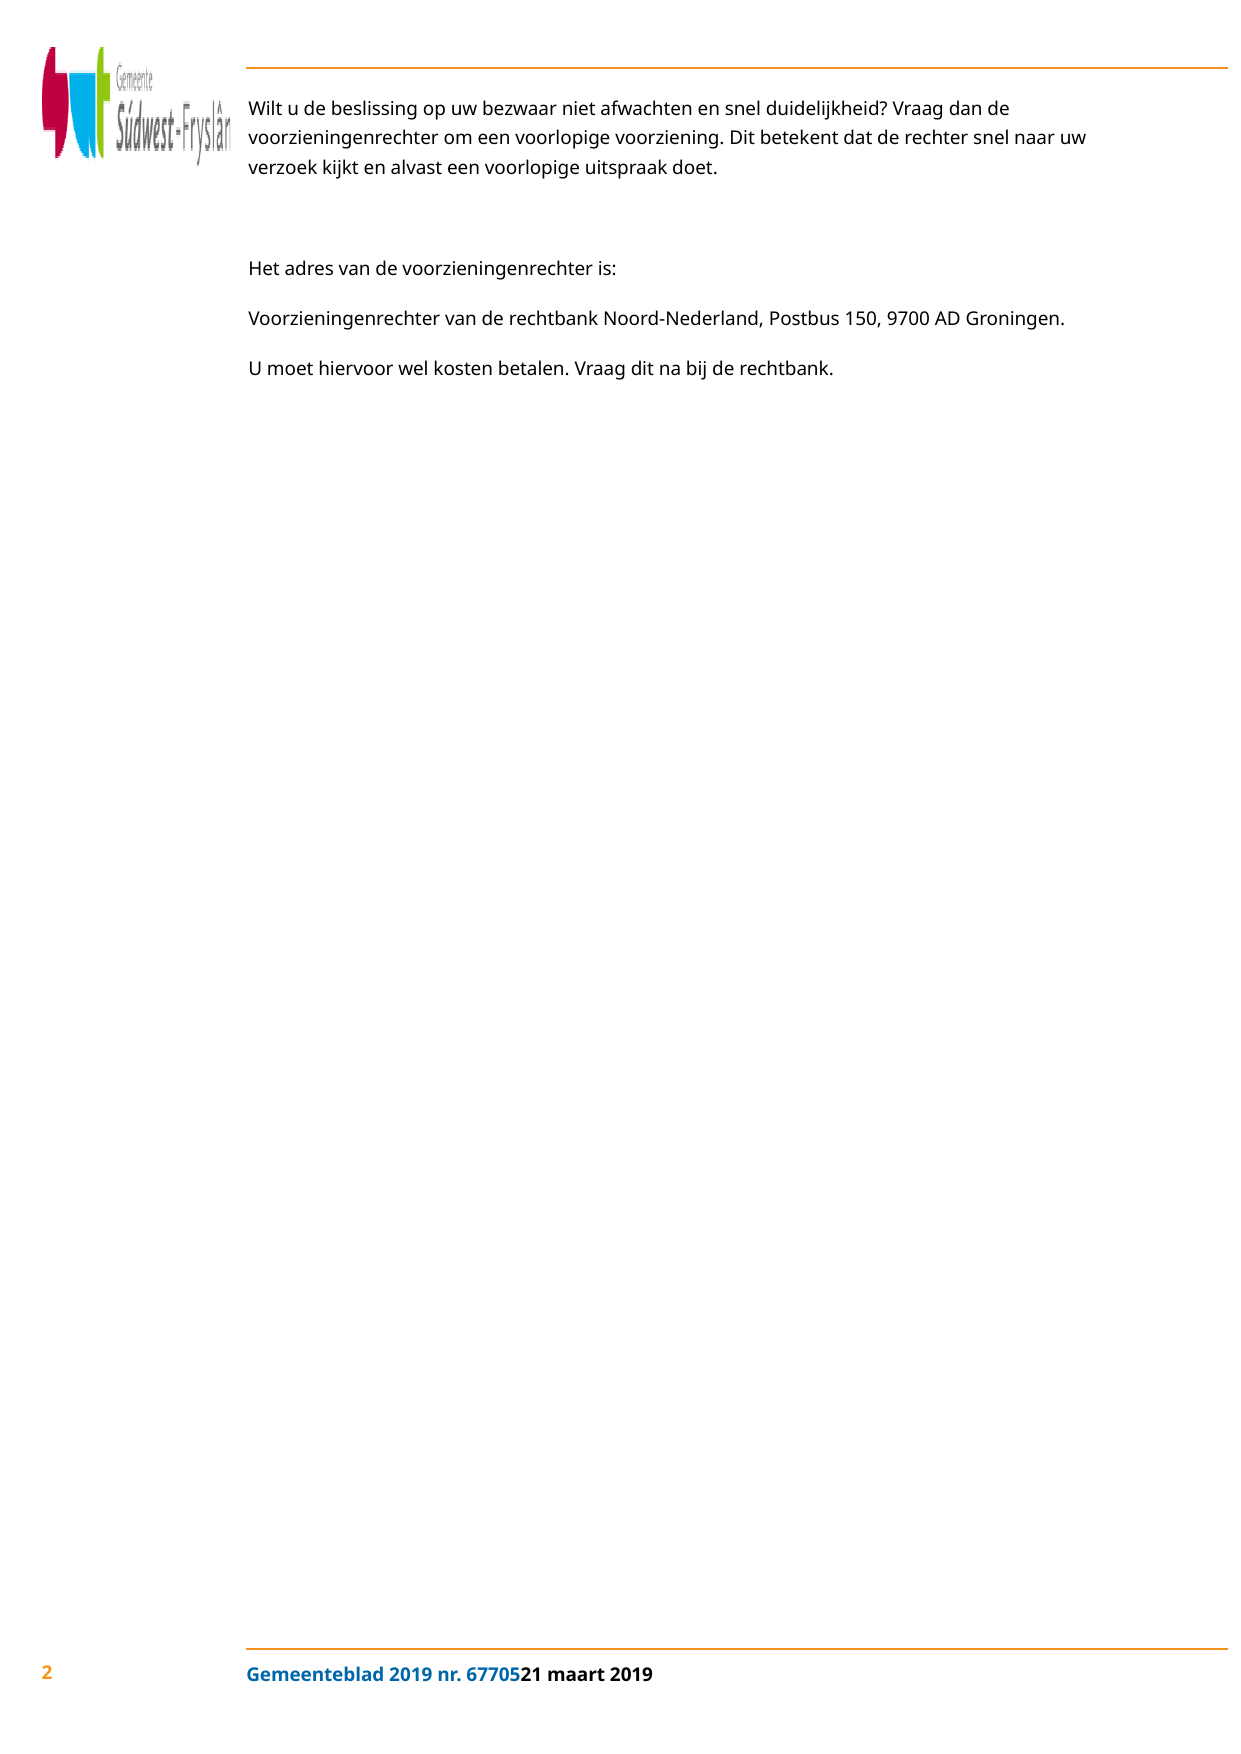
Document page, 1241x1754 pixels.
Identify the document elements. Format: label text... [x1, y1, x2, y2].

text U moet hiervoor wel kosten betalen. Vraag dit na bij de rechtbank. [248, 356, 1152, 381]
picture [41, 47, 231, 172]
text Voorzieningenrechter van de rechtbank Noord-Nederland, Postbus 150, 9700 AD Groningen. [248, 305, 1152, 331]
text Wilt u de beslissing op uw bezwaar niet afwachten en snel duidelijkheid? Vraag dan de voorzieningenrechter om een voorlopige voorziening. Dit betekent dat de rechter snel naar uw verzoek kijkt en alvast een voorlopige uitspraak doet. [248, 95, 1152, 180]
text Het adres van de voorzieningenrechter is: [248, 255, 1152, 281]
